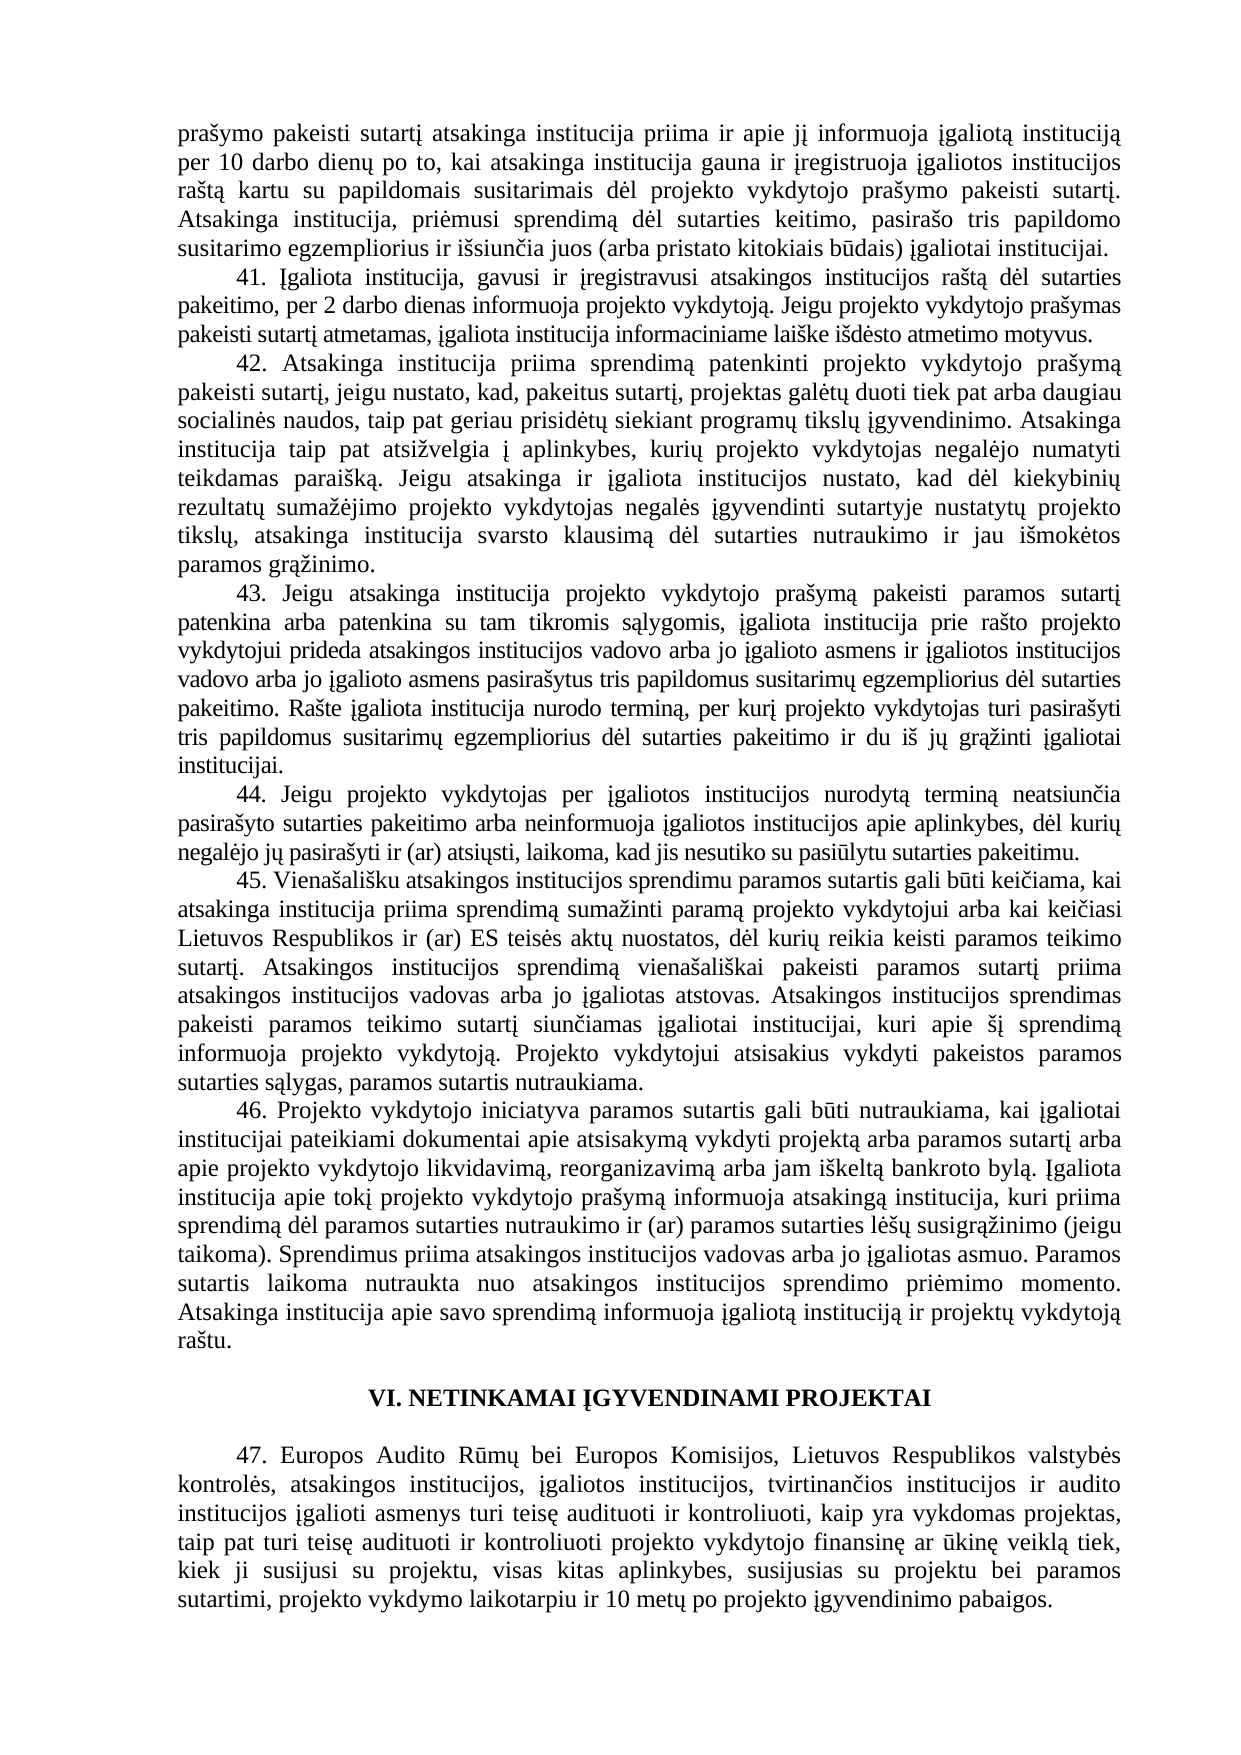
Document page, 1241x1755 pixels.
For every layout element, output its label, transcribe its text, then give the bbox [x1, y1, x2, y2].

text 44. Jeigu projekto vykdytojas per įgaliotos institucijos nurodytą terminą neatsiunčia pasirašyto sutarties pakeitimo arba neinformuoja įgaliotos institucijos apie aplinkybes, dėl kurių negalėjo jų pasirašyti ir (ar) atsiųsti, laikoma, kad jis nesutiko su pasiūlytu sutarties pakeitimu. [177, 779, 1122, 866]
text prašymo pakeisti sutartį atsakinga institucija priima ir apie jį informuoja įgaliotą instituciją per 10 darbo dienų po to, kai atsakinga institucija gauna ir įregistruoja įgaliotos institucijos raštą kartu su papildomais susitarimais dėl projekto vykdytojo prašymo pakeisti sutartį. Atsakinga institucija, priėmusi sprendimą dėl sutarties keitimo, pasirašo tris papildomo susitarimo egzempliorius ir išsiunčia juos (arba pristato kitokiais būdais) įgaliotai institucijai. [177, 118, 1122, 262]
text 45. Vienašališku atsakingos institucijos sprendimu paramos sutartis gali būti keičiama, kai atsakinga institucija priima sprendimą sumažinti paramą projekto vykdytojui arba kai keičiasi Lietuvos Respublikos ir (ar) ES teisės aktų nuostatos, dėl kurių reikia keisti paramos teikimo sutartį. Atsakingos institucijos sprendimą vienašališkai pakeisti paramos sutartį priima atsakingos institucijos vadovas arba jo įgaliotas atstovas. Atsakingos institucijos sprendimas pakeisti paramos teikimo sutartį siunčiamas įgaliotai institucijai, kuri apie šį sprendimą informuoja projekto vykdytoją. Projekto vykdytojui atsisakius vykdyti pakeistos paramos sutarties sąlygas, paramos sutartis nutraukiama. [177, 866, 1122, 1096]
text 41. Įgaliota institucija, gavusi ir įregistravusi atsakingos institucijos raštą dėl sutarties pakeitimo, per 2 darbo dienas informuoja projekto vykdytoją. Jeigu projekto vykdytojo prašymas pakeisti sutartį atmetamas, įgaliota institucija informaciniame laiške išdėsto atmetimo motyvus. [177, 262, 1122, 348]
text 42. Atsakinga institucija priima sprendimą patenkinti projekto vykdytojo prašymą pakeisti sutartį, jeigu nustato, kad, pakeitus sutartį, projektas galėtų duoti tiek pat arba daugiau socialinės naudos, taip pat geriau prisidėtų siekiant programų tikslų įgyvendinimo. Atsakinga institucija taip pat atsižvelgia į aplinkybes, kurių projekto vykdytojas negalėjo numatyti teikdamas paraišką. Jeigu atsakinga ir įgaliota institucijos nustato, kad dėl kiekybinių rezultatų sumažėjimo projekto vykdytojas negalės įgyvendinti sutartyje nustatytų projekto tikslų, atsakinga institucija svarsto klausimą dėl sutarties nutraukimo ir jau išmokėtos paramos grąžinimo. [177, 348, 1122, 578]
text 47. Europos Audito Rūmų bei Europos Komisijos, Lietuvos Respublikos valstybės kontrolės, atsakingos institucijos, įgaliotos institucijos, tvirtinančios institucijos ir audito institucijos įgalioti asmenys turi teisę audituoti ir kontroliuoti, kaip yra vykdomas projektas, taip pat turi teisę audituoti ir kontroliuoti projekto vykdytojo finansinę ar ūkinę veiklą tiek, kiek ji susijusi su projektu, visas kitas aplinkybes, susijusias su projektu bei paramos sutartimi, projekto vykdymo laikotarpiu ir 10 metų po projekto įgyvendinimo pabaigos. [177, 1441, 1122, 1613]
text 46. Projekto vykdytojo iniciatyva paramos sutartis gali būti nutraukiama, kai įgaliotai institucijai pateikiami dokumentai apie atsisakymą vykdyti projektą arba paramos sutartį arba apie projekto vykdytojo likvidavimą, reorganizavimą arba jam iškeltą bankroto bylą. Įgaliota institucija apie tokį projekto vykdytojo prašymą informuoja atsakingą institucija, kuri priima sprendimą dėl paramos sutarties nutraukimo ir (ar) paramos sutarties lėšų susigrąžinimo (jeigu taikoma). Sprendimus priima atsakingos institucijos vadovas arba jo įgaliotas asmuo. Paramos sutartis laikoma nutraukta nuo atsakingos institucijos sprendimo priėmimo momento. Atsakinga institucija apie savo sprendimą informuoja įgaliotą instituciją ir projektų vykdytoją raštu. [177, 1096, 1122, 1354]
text VI. NETINKAMAI ĮGYVENDINAMI PROJEKTAI [177, 1383, 1122, 1412]
text 43. Jeigu atsakinga institucija projekto vykdytojo prašymą pakeisti paramos sutartį patenkina arba patenkina su tam tikromis sąlygomis, įgaliota institucija prie rašto projekto vykdytojui prideda atsakingos institucijos vadovo arba jo įgalioto asmens ir įgaliotos institucijos vadovo arba jo įgalioto asmens pasirašytus tris papildomus susitarimų egzempliorius dėl sutarties pakeitimo. Rašte įgaliota institucija nurodo terminą, per kurį projekto vykdytojas turi pasirašyti tris papildomus susitarimų egzempliorius dėl sutarties pakeitimo ir du iš jų grąžinti įgaliotai institucijai. [177, 578, 1122, 779]
